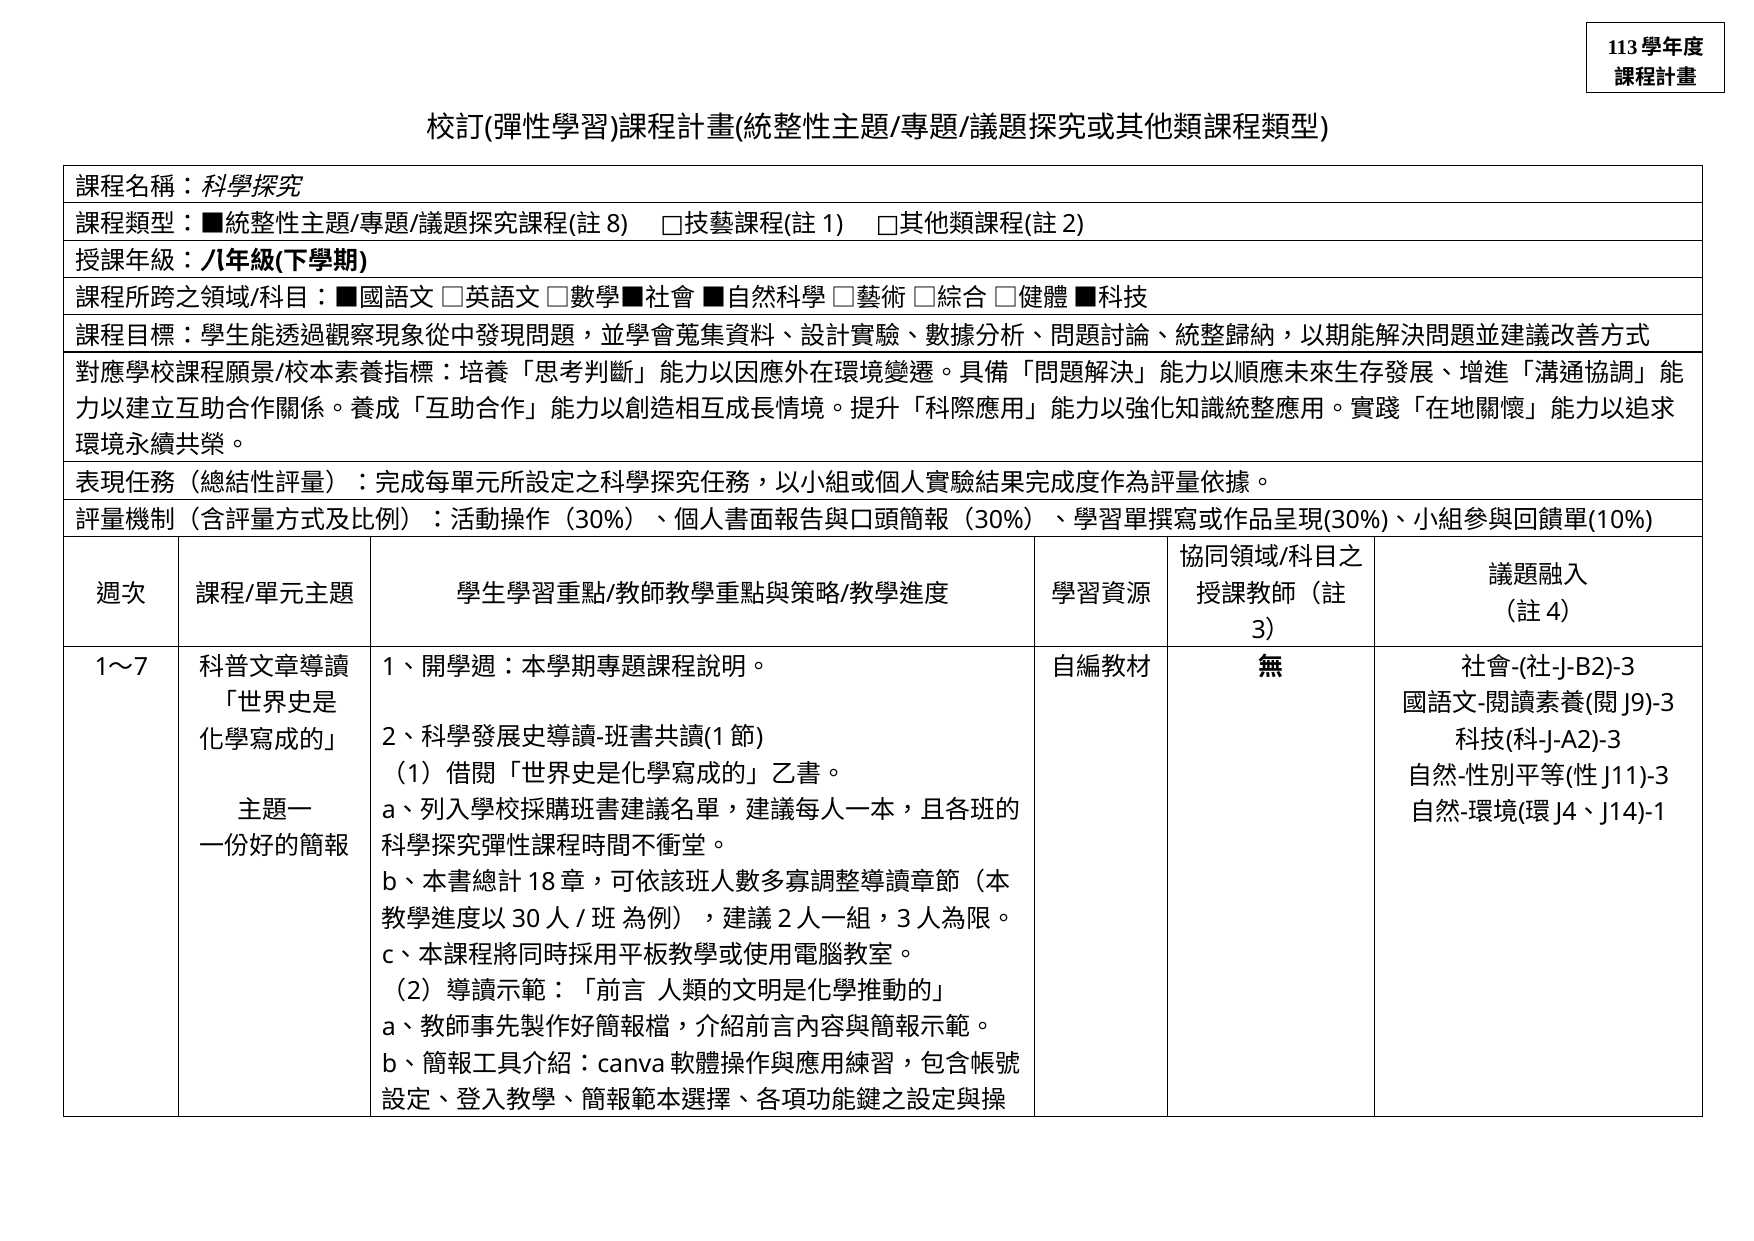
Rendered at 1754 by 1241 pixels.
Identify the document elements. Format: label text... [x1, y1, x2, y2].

table_cell 授課年級：八年級(下學期) [64, 241, 1702, 277]
table_cell 協同領域/科目之授課教師（註3） [1168, 537, 1374, 646]
table_cell 課程/單元主題 [179, 537, 370, 646]
table_cell 議題融入 （註4） [1375, 537, 1702, 646]
table_cell 社會-(社-J-B2)-3 國語文-閱讀素養(閱 J9)-3 科技(科-J-A2)-3 自然-性別平等(性 J11)-3 自然-環境(環J4、J14)-1 [1375, 647, 1702, 1116]
text 校訂(彈性學習)課程計畫(統整性主題/專題/議題探究或其他類課程類型) [75, 104, 1679, 146]
table_cell 評量機制（含評量方式及比例）：活動操作（30%）、個人書面報告與口頭簡報（30%）、學習單撰寫或作品呈現(30%)、小組參與回饋單(10%) [64, 500, 1702, 536]
table_cell 學生學習重點/教師教學重點與策略/教學進度 [371, 537, 1034, 646]
table_cell 無 [1168, 647, 1374, 1116]
table_cell 週次 [64, 537, 178, 646]
table_header 課程名稱：科學探究 [64, 166, 1702, 202]
table_cell 學習資源 [1035, 537, 1167, 646]
table_cell 1、開學週：本學期專題課程說明。 2、科學發展史導讀-班書共讀(1節) （1）借閱「世界史是化學寫成的」乙書。 a、列入學校採購班書建議名單，建議每人一本，且各班的科學探究彈性課程時間不衝堂。 b、本書總計18章，可依該班人數多寡調整導讀章節（本教學進度以30人 / 班 為例），建議2人一組，3人為限。 c、本課程將同時採用平板教學或使用電腦教室。 （2）導讀示範：「前言 人類的文明是化學推動的」 a、教師事先製作好簡報檔，介紹前言內容與簡報示範。 b、簡報工具介紹：canva軟體操作與應用練習，包含帳號設定、登入教學、簡報範本選擇、各項功能鍵之設定與操 [371, 647, 1034, 1116]
text 課程計畫 [1601, 60, 1710, 86]
table_cell 1～7 [64, 647, 178, 1116]
table_cell 自編教材 [1035, 647, 1167, 1116]
table_cell 課程類型：■統整性主題/專題/議題探究課程(註8) □技藝課程(註1) □其他類課程(註2) [64, 203, 1702, 239]
table_cell 科普文章導讀 「世界史是 化學寫成的」 主題一 一份好的簡報 [179, 647, 370, 1116]
table_cell 課程目標：學生能透過觀察現象從中發現問題，並學會蒐集資料、設計實驗、數據分析、問題討論、統整歸納，以期能解決問題並建議改善方式 [64, 315, 1702, 351]
table_cell 對應學校課程願景/校本素養指標：培養「思考判斷」能力以因應外在環境變遷。具備「問題解決」能力以順應未來生存發展、增進「溝通協調」能力以建立互助合作關係。養成「互助合作」能力以創造相互成長情境。提升「科際應用」能力以強化知識統整應用。實踐「在地關懷」能力以追求環境永續共榮。 [64, 353, 1702, 461]
text 113學年度 [1601, 30, 1710, 60]
table_cell 表現任務（總結性評量）：完成每單元所設定之科學探究任務，以小組或個人實驗結果完成度作為評量依據。 [64, 462, 1702, 498]
table_cell 課程所跨之領域/科目：■國語文 □英語文 □數學■社會 ■自然科學 □藝術 □綜合 □健體 ■科技 [64, 278, 1702, 314]
